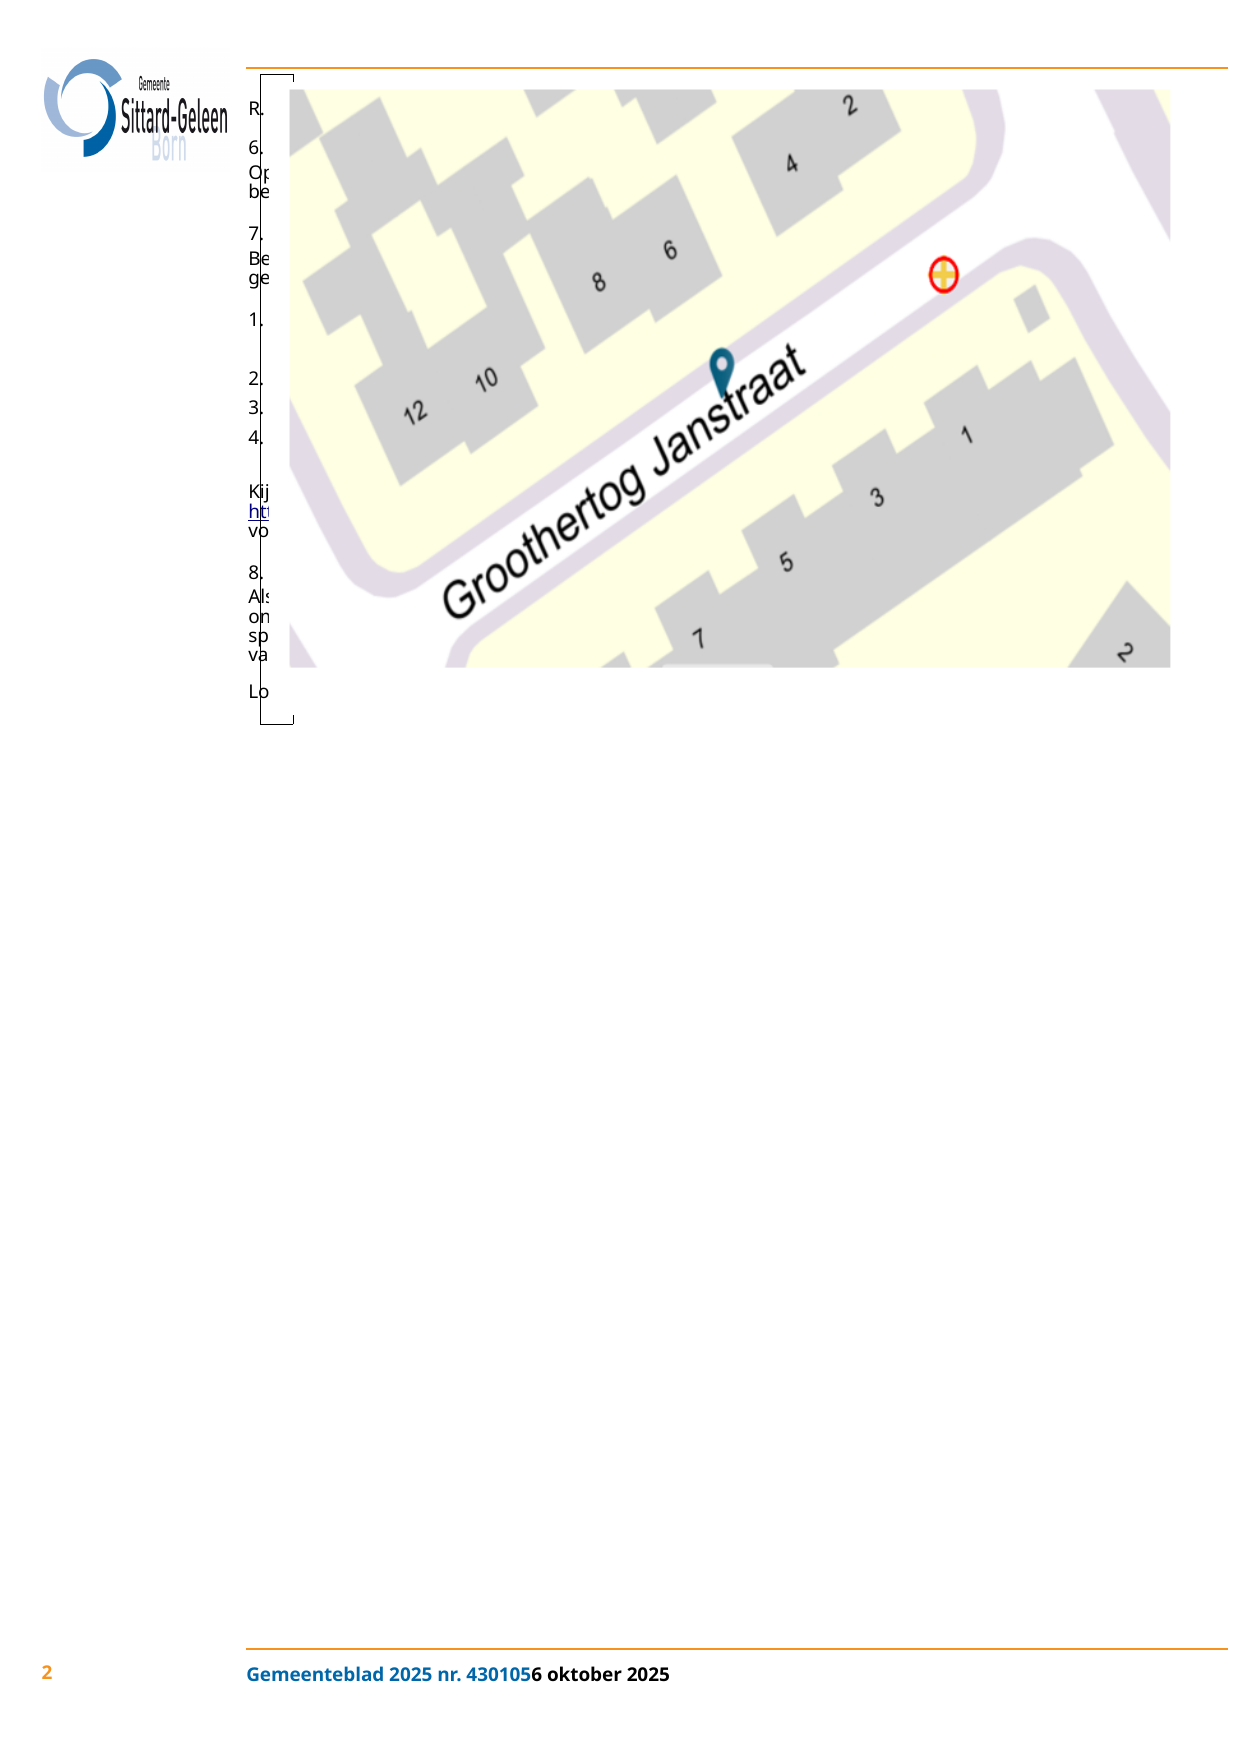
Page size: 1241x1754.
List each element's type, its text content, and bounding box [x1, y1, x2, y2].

text Locatie [248, 683, 260, 702]
picture [41, 47, 231, 172]
text R. Dobrick [248, 95, 260, 121]
list Bezwaar [248, 220, 260, 246]
list Publicatie [248, 134, 260, 160]
picture [268, 82, 1173, 715]
list Bezwaar [261, 220, 268, 246]
